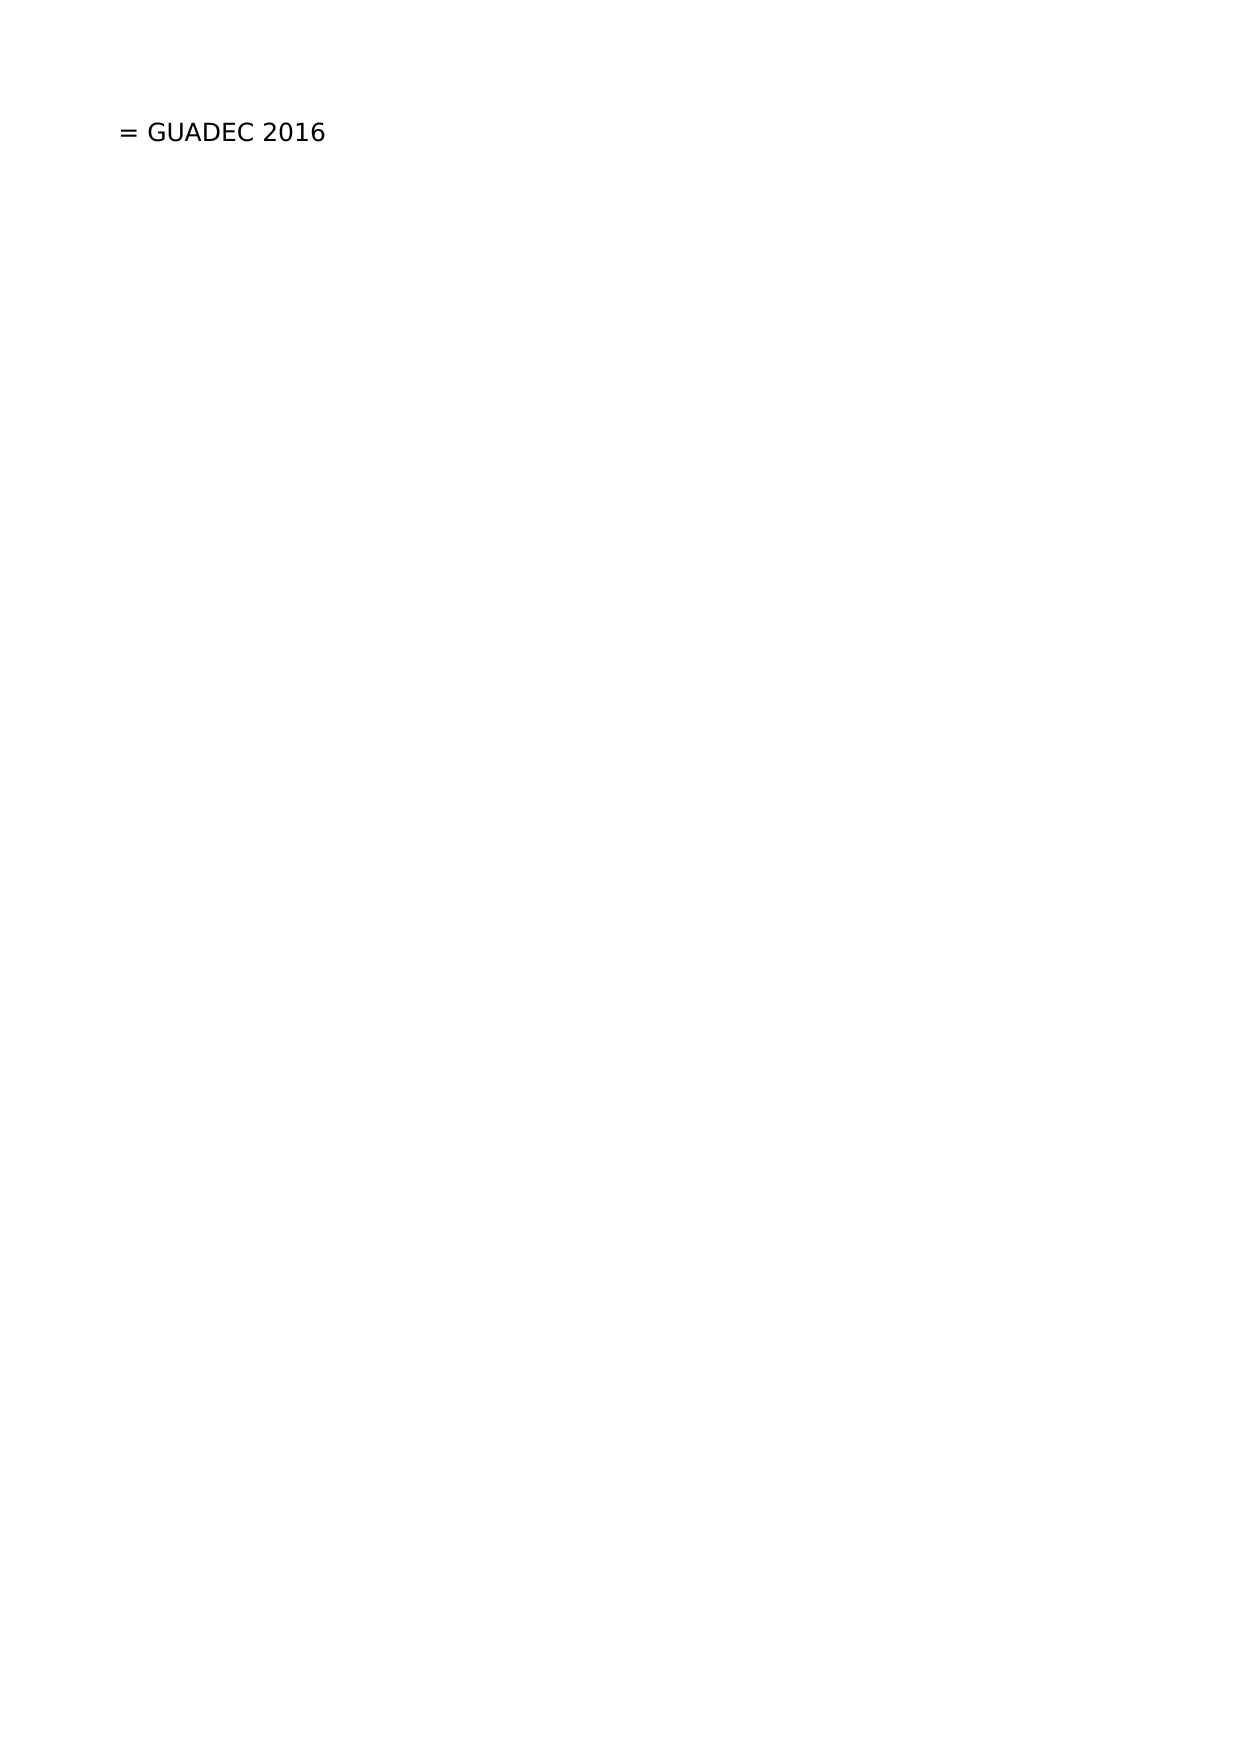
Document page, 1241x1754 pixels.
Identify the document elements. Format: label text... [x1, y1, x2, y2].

text = GUADEC 2016 [118, 118, 1122, 147]
